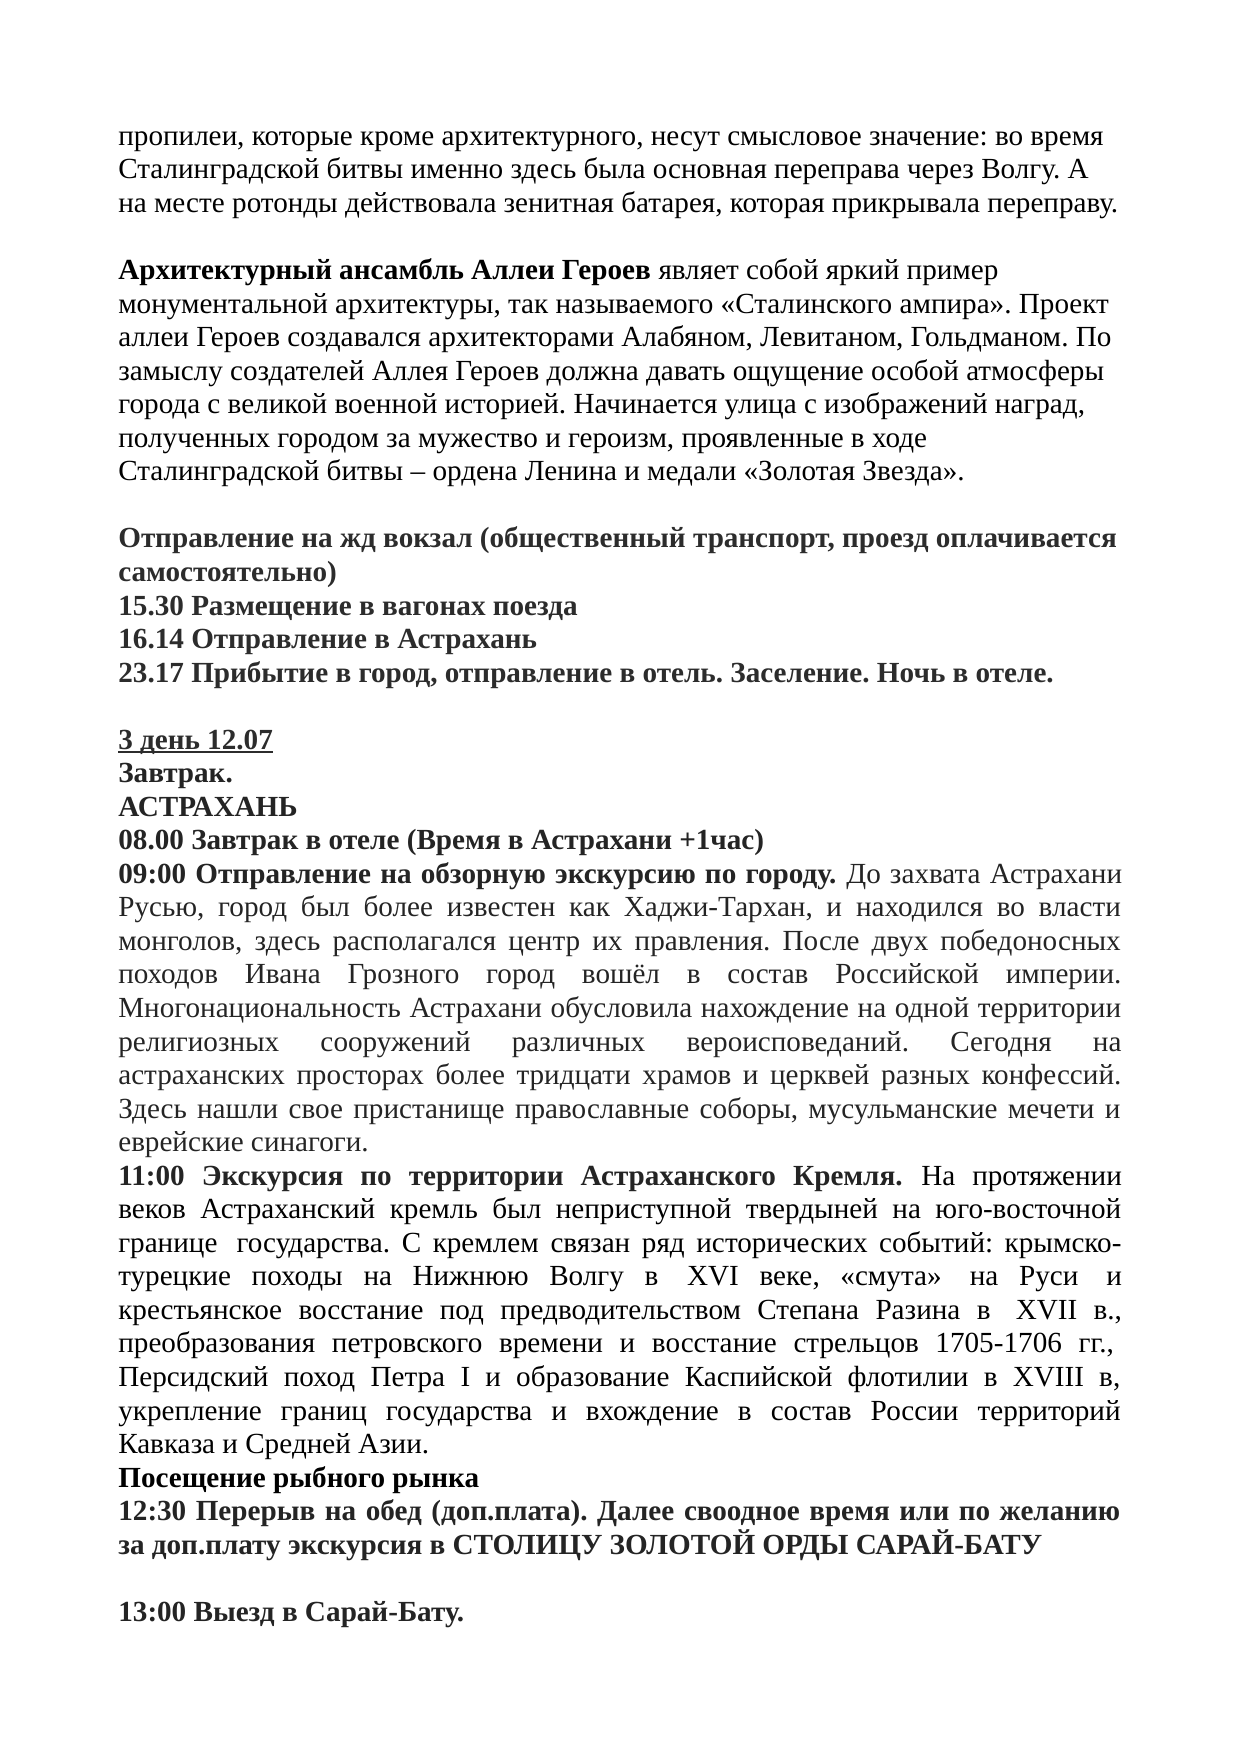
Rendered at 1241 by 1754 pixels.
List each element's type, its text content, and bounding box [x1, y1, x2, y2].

text 09:00 Отправление на обзорную экскурсию по городу. До захвата Астрахани Русью, город был более известен как Хаджи-Тархан, и находился во власти монголов, здесь располагался центр их правления. После двух победоносных походов Ивана Грозного город вошёл в состав Российской империи. Многонациональность Астрахани обусловила нахождение на одной территории религиозных сооружений различных вероисповеданий. Сегодня на астраханских просторах более тридцати храмов и церквей разных конфессий. Здесь нашли свое пристанище православные соборы, мусульманские мечети и еврейские синагоги. [118, 856, 1122, 1158]
text 08.00 Завтрак в отеле (Время в Астрахани +1час) [118, 822, 1122, 856]
text 23.17 Прибытие в город, отправление в отель. Заселение. Ночь в отеле. [118, 655, 1122, 688]
text 13:00 Выезд в Сарай-Бату. [118, 1594, 1122, 1627]
text пропилеи, которые кроме архитектурного, несут смысловое значение: во время Сталинградской битвы именно здесь была основная переправа через Волгу. А на месте ротонды действовала зенитная батарея, которая прикрывала переправу. [118, 118, 1122, 219]
text Отправление на жд вокзал (общественный транспорт, проезд оплачивается самостоятельно) 15.30 Размещение в вагонах поезда [118, 521, 1122, 621]
text Завтрак. [118, 755, 1122, 789]
text Архитектурный ансамбль Аллеи Героев являет собой яркий пример монументальной архитектуры, так называемого «Сталинского ампира». Проект аллеи Героев создавался архитекторами Алабяном, Левитаном, Гольдманом. По замыслу создателей Аллея Героев должна давать ощущение особой атмосферы города с великой военной историей. Начинается улица с изображений наград, полученных городом за мужество и героизм, проявленные в ходе Сталинградской битвы – ордена Ленина и медали «Золотая Звезда». [118, 252, 1122, 487]
text 16.14 Отправление в Астрахань [118, 621, 1122, 655]
text АСТРАХАНЬ [118, 789, 1122, 822]
text Посещение рыбного рынка [118, 1460, 1122, 1493]
text 12:30 Перерыв на обед (доп.плата). Далее своодное время или по желанию за доп.плату экскурсия в СТОЛИЦУ ЗОЛОТОЙ ОРДЫ САРАЙ-БАТУ [118, 1493, 1122, 1560]
subtitle 3 день 12.07 [118, 722, 1122, 755]
text 11:00 Экскурсия по территории Астраханского Кремля. На протяжении веков Астраханский кремль был неприступной твердыней на юго-восточной границе государства. С кремлем связан ряд исторических событий: крымско-турецкие походы на Нижнюю Волгу в XVI веке, «смута» на Руси и крестьянское восстание под предводительством Степана Разина в XVII в., преобразования петровского времени и восстание стрельцов 1705-1706 гг., Персидский поход Петра I и образование Каспийской флотилии в XVIII в, укрепление границ государства и вхождение в состав России территорий Кавказа и Средней Азии. [118, 1158, 1122, 1460]
